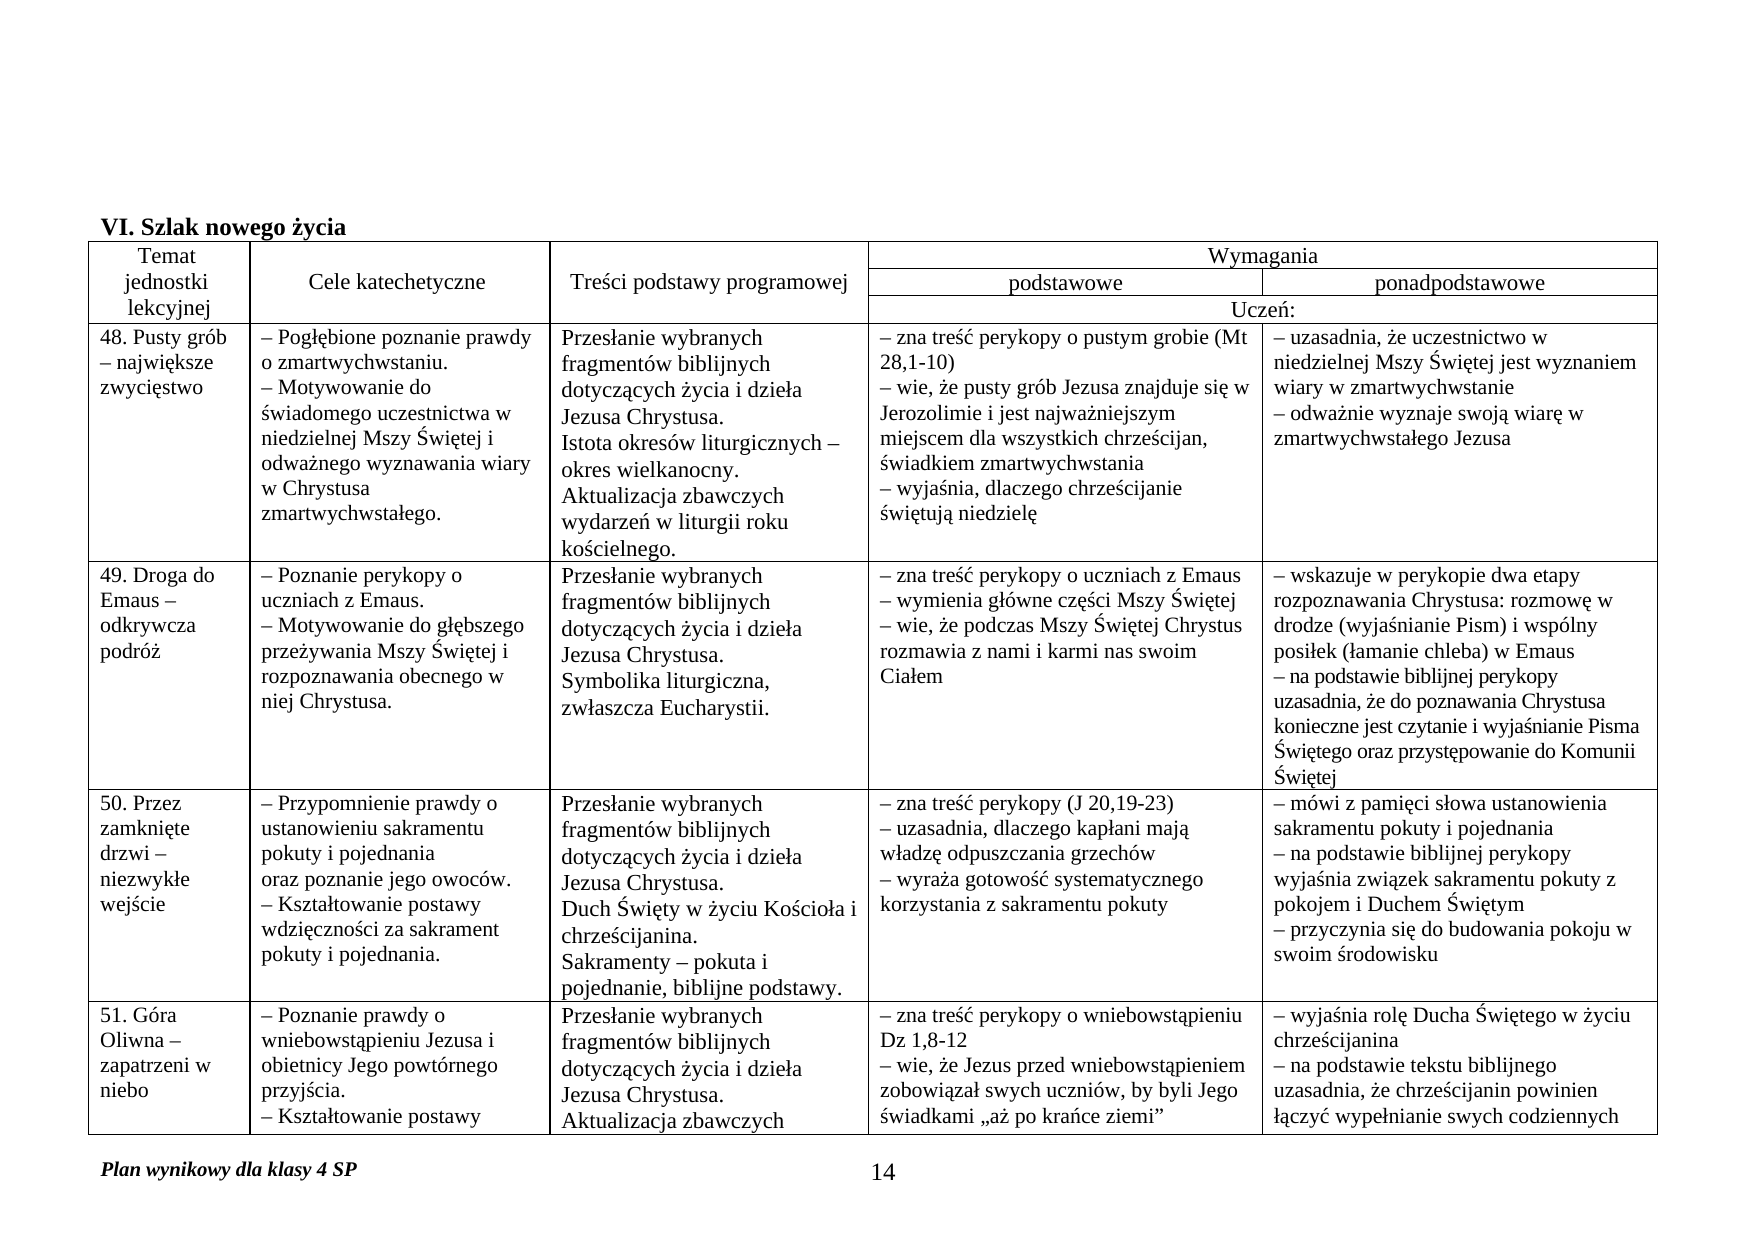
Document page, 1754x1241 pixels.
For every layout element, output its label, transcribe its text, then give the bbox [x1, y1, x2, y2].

table_cell Uczeń: [869, 296, 1657, 323]
table_header Cele katechetyczne [251, 242, 549, 323]
table_cell 49. Droga do Emaus – odkrywcza podróż [89, 562, 249, 789]
table_cell – mówi z pamięci słowa ustanowienia sakramentu pokuty i pojednania – na podstawie biblijnej perykopy wyjaśnia związek sakramentu pokuty z pokojem i Duchem Świętym – przyczynia się do budowania pokoju w swoim środowisku [1263, 790, 1657, 1001]
table_cell Przesłanie wybranych fragmentów biblijnych dotyczących życia i dzieła Jezusa Chrystusa. Symbolika liturgiczna, zwłaszcza Eucharystii. [551, 562, 868, 789]
table_cell ponadpodstawowe [1263, 269, 1657, 295]
table_cell – Poznanie perykopy o uczniach z Emaus. – Motywowanie do głębszego przeżywania Mszy Świętej i rozpoznawania obecnego w niej Chrystusa. [251, 562, 549, 789]
table_cell Przesłanie wybranych fragmentów biblijnych dotyczących życia i dzieła Jezusa Chrystusa. Aktualizacja zbawczych [551, 1002, 868, 1134]
table_cell – wskazuje w perykopie dwa etapy rozpoznawania Chrystusa: rozmowę w drodze (wyjaśnianie Pism) i wspólny posiłek (łamanie chleba) w Emaus – na podstawie biblijnej perykopy uzasadnia, że do poznawania Chrystusa konieczne jest czytanie i wyjaśnianie Pisma Świętego oraz przystępowanie do Komunii Świętej [1263, 562, 1657, 789]
table_cell – Przypomnienie prawdy o ustanowieniu sakramentu pokuty i pojednania oraz poznanie jego owoców. – Kształtowanie postawy wdzięczności za sakrament pokuty i pojednania. [251, 790, 549, 1001]
table_header Wymagania [869, 242, 1657, 268]
table_header Treści podstawy programowej [551, 242, 868, 323]
table_cell – zna treść perykopy o wniebowstąpieniu Dz 1,8-12 – wie, że Jezus przed wniebowstąpieniem zobowiązał swych uczniów, by byli Jego świadkami „aż po krańce ziemi” [869, 1002, 1262, 1134]
table_header Temat jednostki lekcyjnej [89, 242, 249, 323]
table_cell 48. Pusty grób – największe zwycięstwo [89, 324, 249, 561]
table_cell 50. Przez zamknięte drzwi – niezwykłe wejście [89, 790, 249, 1001]
table_cell – Pogłębione poznanie prawdy o zmartwychwstaniu. – Motywowanie do świadomego uczestnictwa w niedzielnej Mszy Świętej i odważnego wyznawania wiary w Chrystusa zmartwychwstałego. [251, 324, 549, 561]
table_cell – Poznanie prawdy o wniebowstąpieniu Jezusa i obietnicy Jego powtórnego przyjścia. – Kształtowanie postawy [251, 1002, 549, 1134]
table_cell – zna treść perykopy o uczniach z Emaus – wymienia główne części Mszy Świętej – wie, że podczas Mszy Świętej Chrystus rozmawia z nami i karmi nas swoim Ciałem [869, 562, 1262, 789]
table_cell – zna treść perykopy (J 20,19-23) – uzasadnia, dlaczego kapłani mają władzę odpuszczania grzechów – wyraża gotowość systematycznego korzystania z sakramentu pokuty [869, 790, 1262, 1001]
table_cell – wyjaśnia rolę Ducha Świętego w życiu chrześcijanina – na podstawie tekstu biblijnego uzasadnia, że chrześcijanin powinien łączyć wypełnianie swych codziennych [1263, 1002, 1657, 1134]
table_cell podstawowe [869, 269, 1262, 295]
table_cell 51. Góra Oliwna – zapatrzeni w niebo [89, 1002, 249, 1134]
table_cell – zna treść perykopy o pustym grobie (Mt 28,1-10) – wie, że pusty grób Jezusa znajduje się w Jerozolimie i jest najważniejszym miejscem dla wszystkich chrześcijan, świadkiem zmartwychwstania – wyjaśnia, dlaczego chrześcijanie świętują niedzielę [869, 324, 1262, 561]
text VI. Szlak nowego życia [100, 212, 1665, 241]
table_cell Przesłanie wybranych fragmentów biblijnych dotyczących życia i dzieła Jezusa Chrystusa. Duch Święty w życiu Kościoła i chrześcijanina. Sakramenty – pokuta i pojednanie, biblijne podstawy. [551, 790, 868, 1001]
table_cell Przesłanie wybranych fragmentów biblijnych dotyczących życia i dzieła Jezusa Chrystusa. Istota okresów liturgicznych – okres wielkanocny. Aktualizacja zbawczych wydarzeń w liturgii roku kościelnego. [551, 324, 868, 561]
table_cell – uzasadnia, że uczestnictwo w niedzielnej Mszy Świętej jest wyznaniem wiary w zmartwychwstanie – odważnie wyznaje swoją wiarę w zmartwychwstałego Jezusa [1263, 324, 1657, 561]
